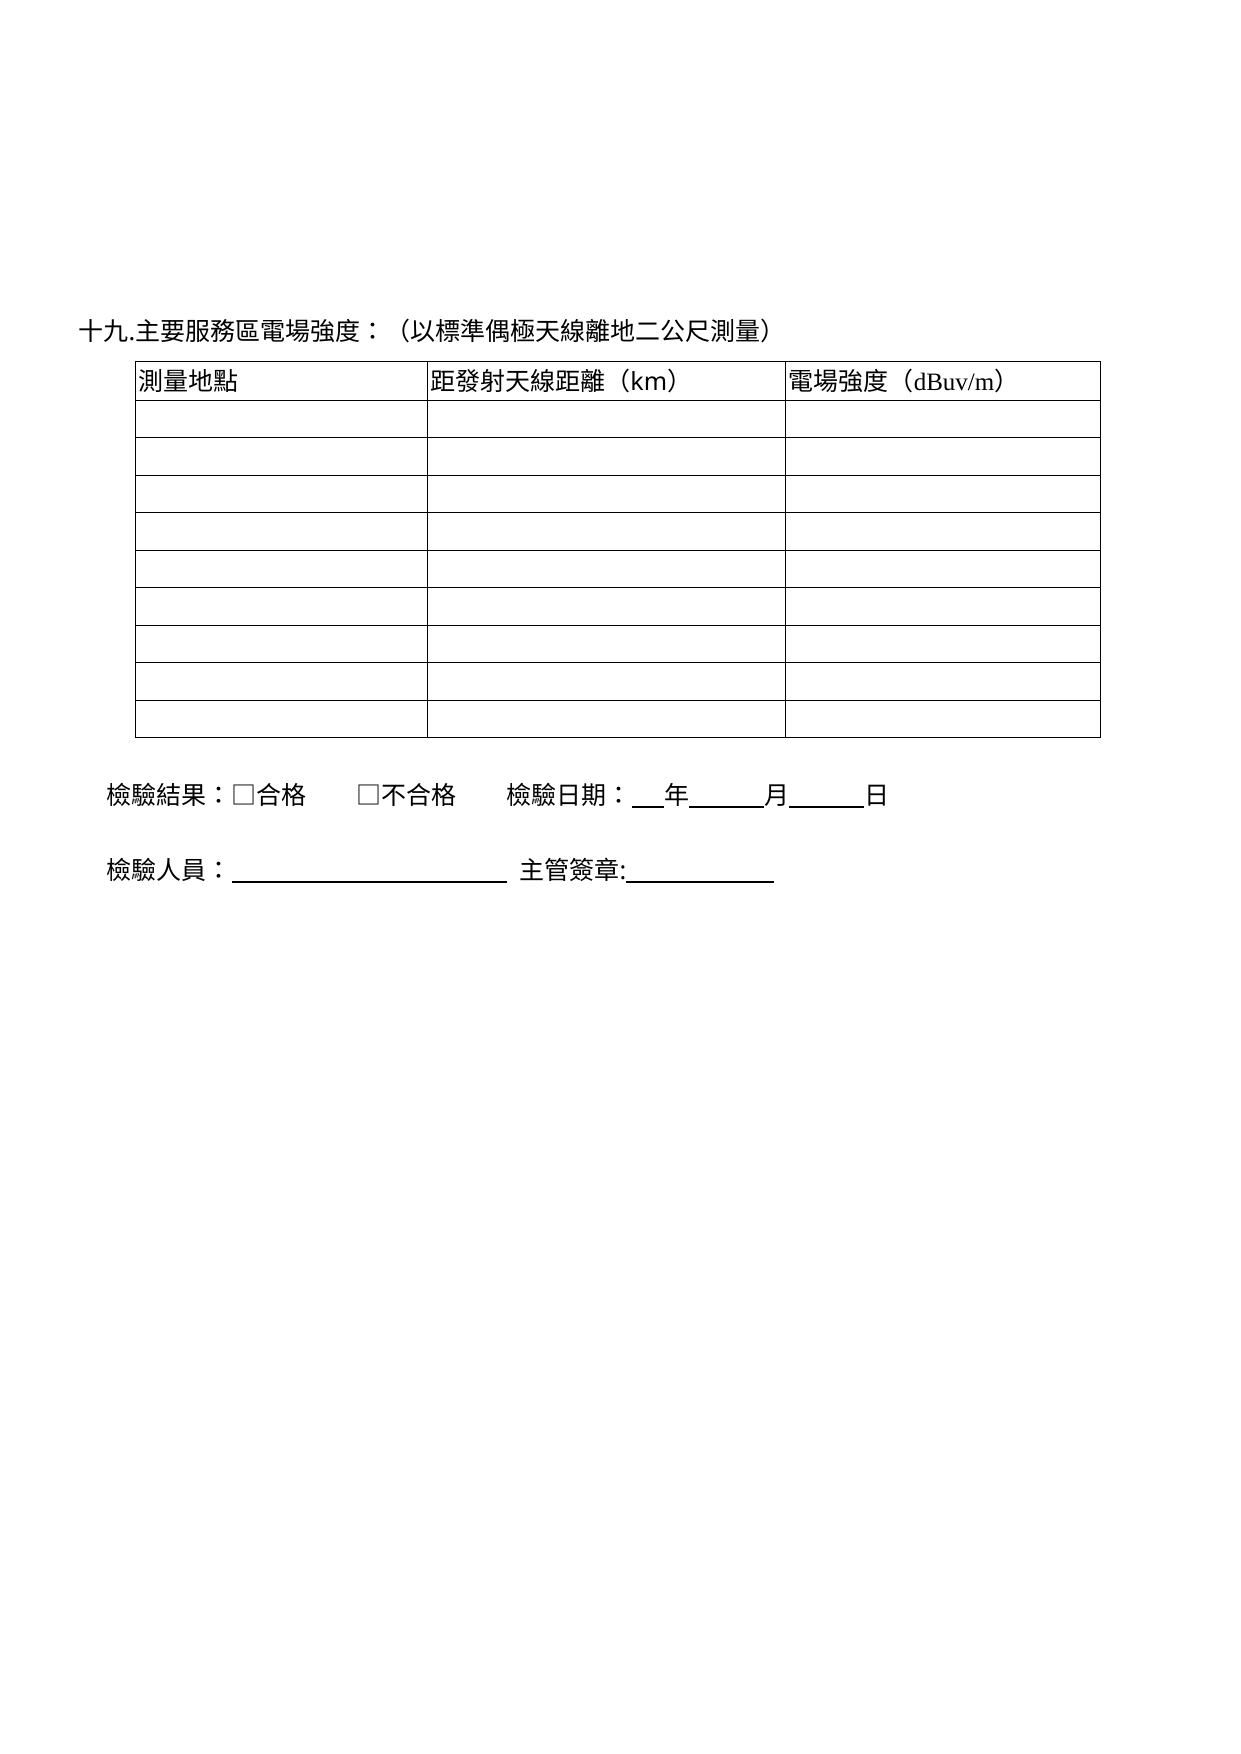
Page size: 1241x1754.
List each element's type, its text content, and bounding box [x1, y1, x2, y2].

table_cell [69, 361, 135, 400]
table_cell [69, 165, 1144, 312]
table_cell [427, 128, 786, 165]
table_cell [786, 128, 1100, 165]
table_cell [428, 626, 785, 662]
table_cell [1101, 625, 1144, 662]
table_cell [786, 663, 1100, 700]
table_cell [1101, 437, 1144, 475]
table_cell [136, 588, 427, 625]
table_cell [786, 626, 1100, 662]
table_cell 電場強度（dBuv/m） [786, 362, 1100, 400]
table_cell [428, 551, 785, 587]
table_cell [1101, 700, 1144, 737]
table_cell [786, 90, 1100, 128]
table_cell [428, 513, 785, 550]
table_cell [786, 513, 1100, 550]
table_cell [786, 438, 1100, 475]
table_cell 十九.主要服務區電場強度：（以標準偶極天線離地二公尺測量） [69, 312, 1144, 361]
table_cell [1100, 128, 1144, 165]
table_cell [69, 550, 135, 587]
table_cell [69, 625, 135, 662]
table_cell [1101, 587, 1144, 625]
table_cell [136, 701, 427, 737]
table_cell [69, 700, 135, 737]
table_cell [136, 401, 427, 437]
table_header 檢驗結果：□合格 □不合格 檢驗日期： 年 月 日 [104, 776, 999, 851]
table_cell [136, 90, 427, 128]
table_cell [428, 588, 785, 625]
table_cell [69, 90, 136, 128]
table_cell [136, 438, 427, 475]
table_cell [136, 551, 427, 587]
table_cell [136, 663, 427, 700]
table_cell [1101, 550, 1144, 587]
table_cell [69, 512, 135, 550]
table_cell [786, 588, 1100, 625]
table_cell [69, 437, 135, 475]
table_cell [136, 626, 427, 662]
table_cell [136, 513, 427, 550]
table_cell [428, 701, 785, 737]
table_cell [1101, 662, 1144, 700]
table_cell 距發射天線距離（km） [428, 362, 785, 400]
table_cell [1101, 361, 1144, 400]
table_cell [1101, 400, 1144, 437]
table_cell [69, 587, 135, 625]
table_cell 測量地點 [136, 362, 427, 400]
table_cell [69, 400, 135, 437]
table_cell [1101, 475, 1144, 512]
table_cell [786, 551, 1100, 587]
table_cell [428, 401, 785, 437]
table_cell [786, 476, 1100, 512]
table_cell [1101, 512, 1144, 550]
text 檢驗人員： 主管簽章: [106, 851, 1134, 888]
table_cell [428, 438, 785, 475]
table_cell [1100, 90, 1144, 128]
table_cell [427, 90, 786, 128]
table_cell [786, 401, 1100, 437]
table_cell [69, 662, 135, 700]
table_cell [786, 701, 1100, 737]
table_cell [69, 128, 136, 165]
table_cell [136, 476, 427, 512]
table_cell [69, 475, 135, 512]
table_cell [428, 663, 785, 700]
table_cell [136, 128, 427, 165]
table_cell [428, 476, 785, 512]
